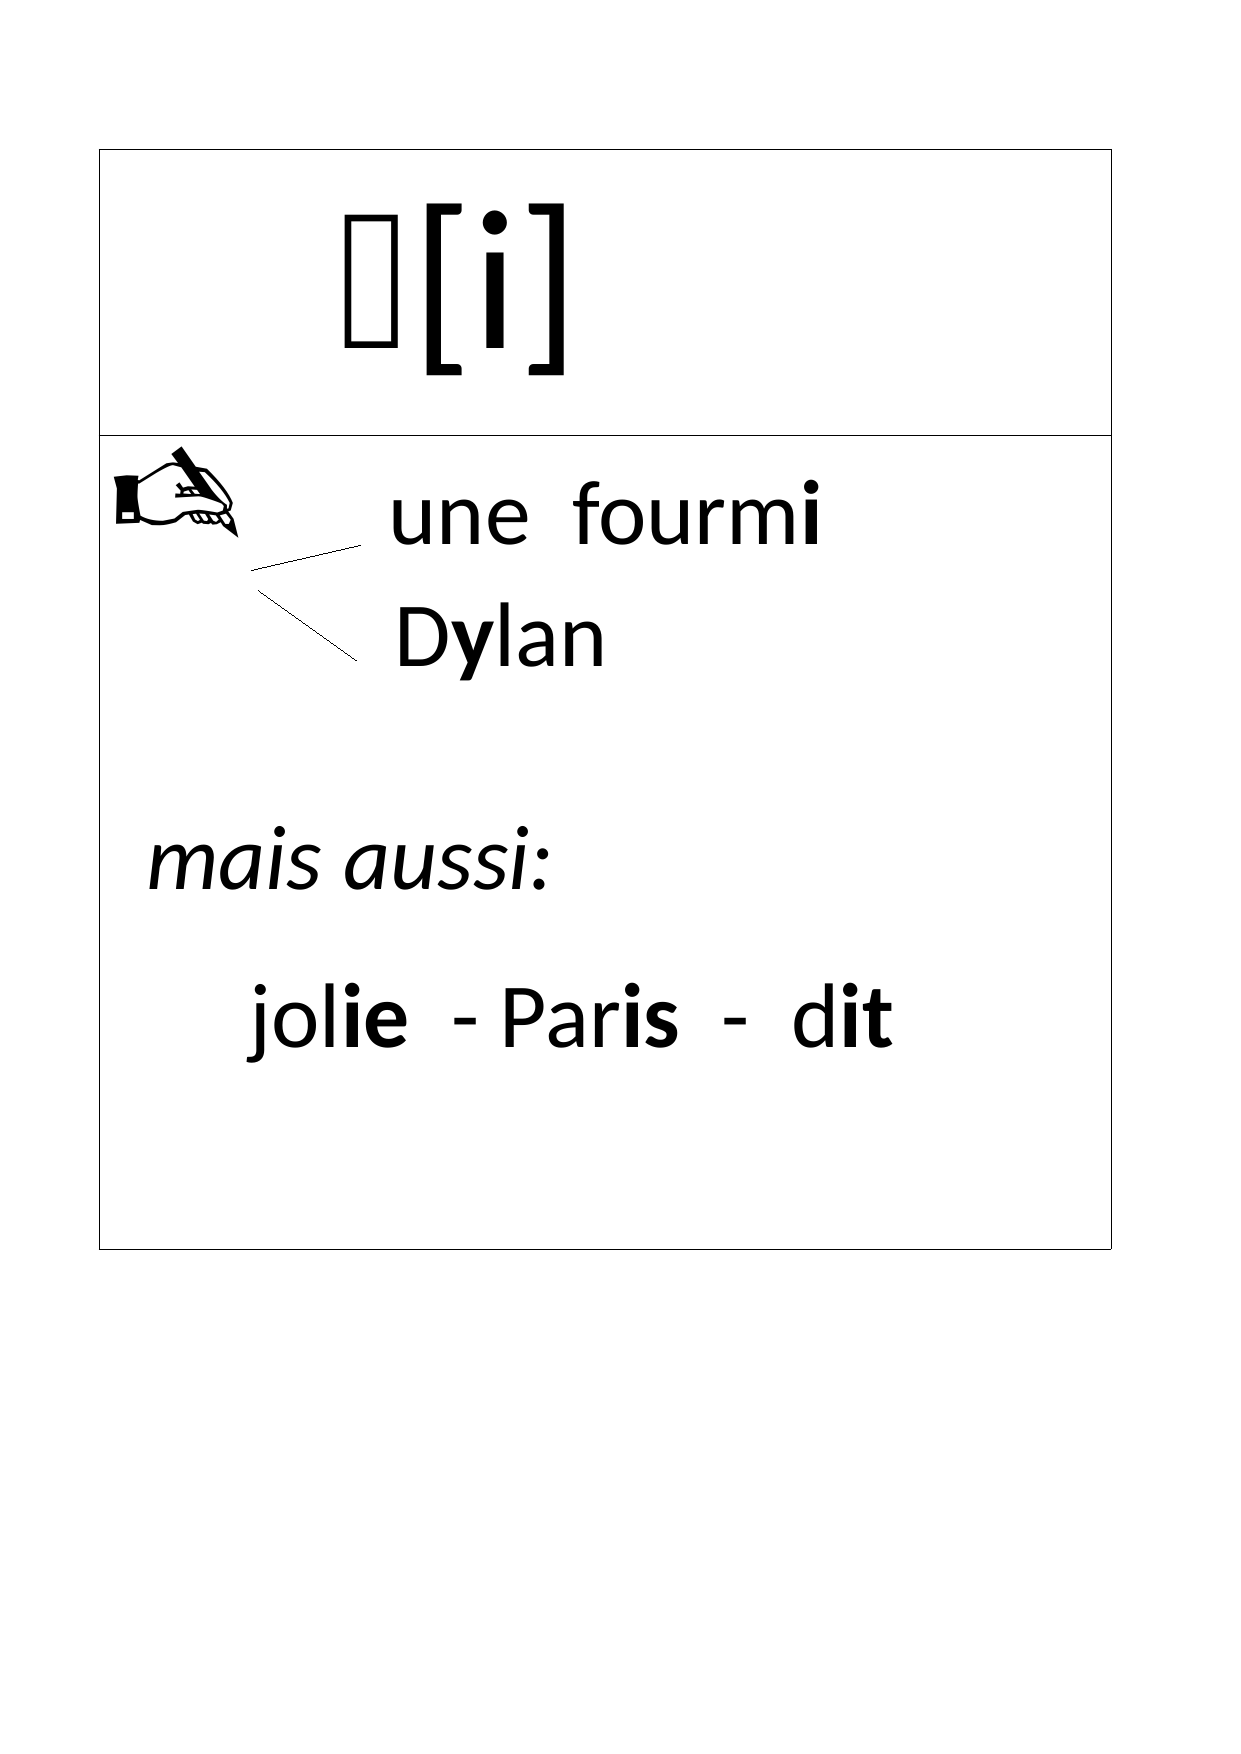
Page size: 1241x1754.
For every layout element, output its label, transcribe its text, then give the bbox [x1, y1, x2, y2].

table_cell  une fourmi Dylan mais aussi: jolie - Paris - dit [100, 436, 1111, 1249]
table_header [i] [100, 150, 1111, 435]
